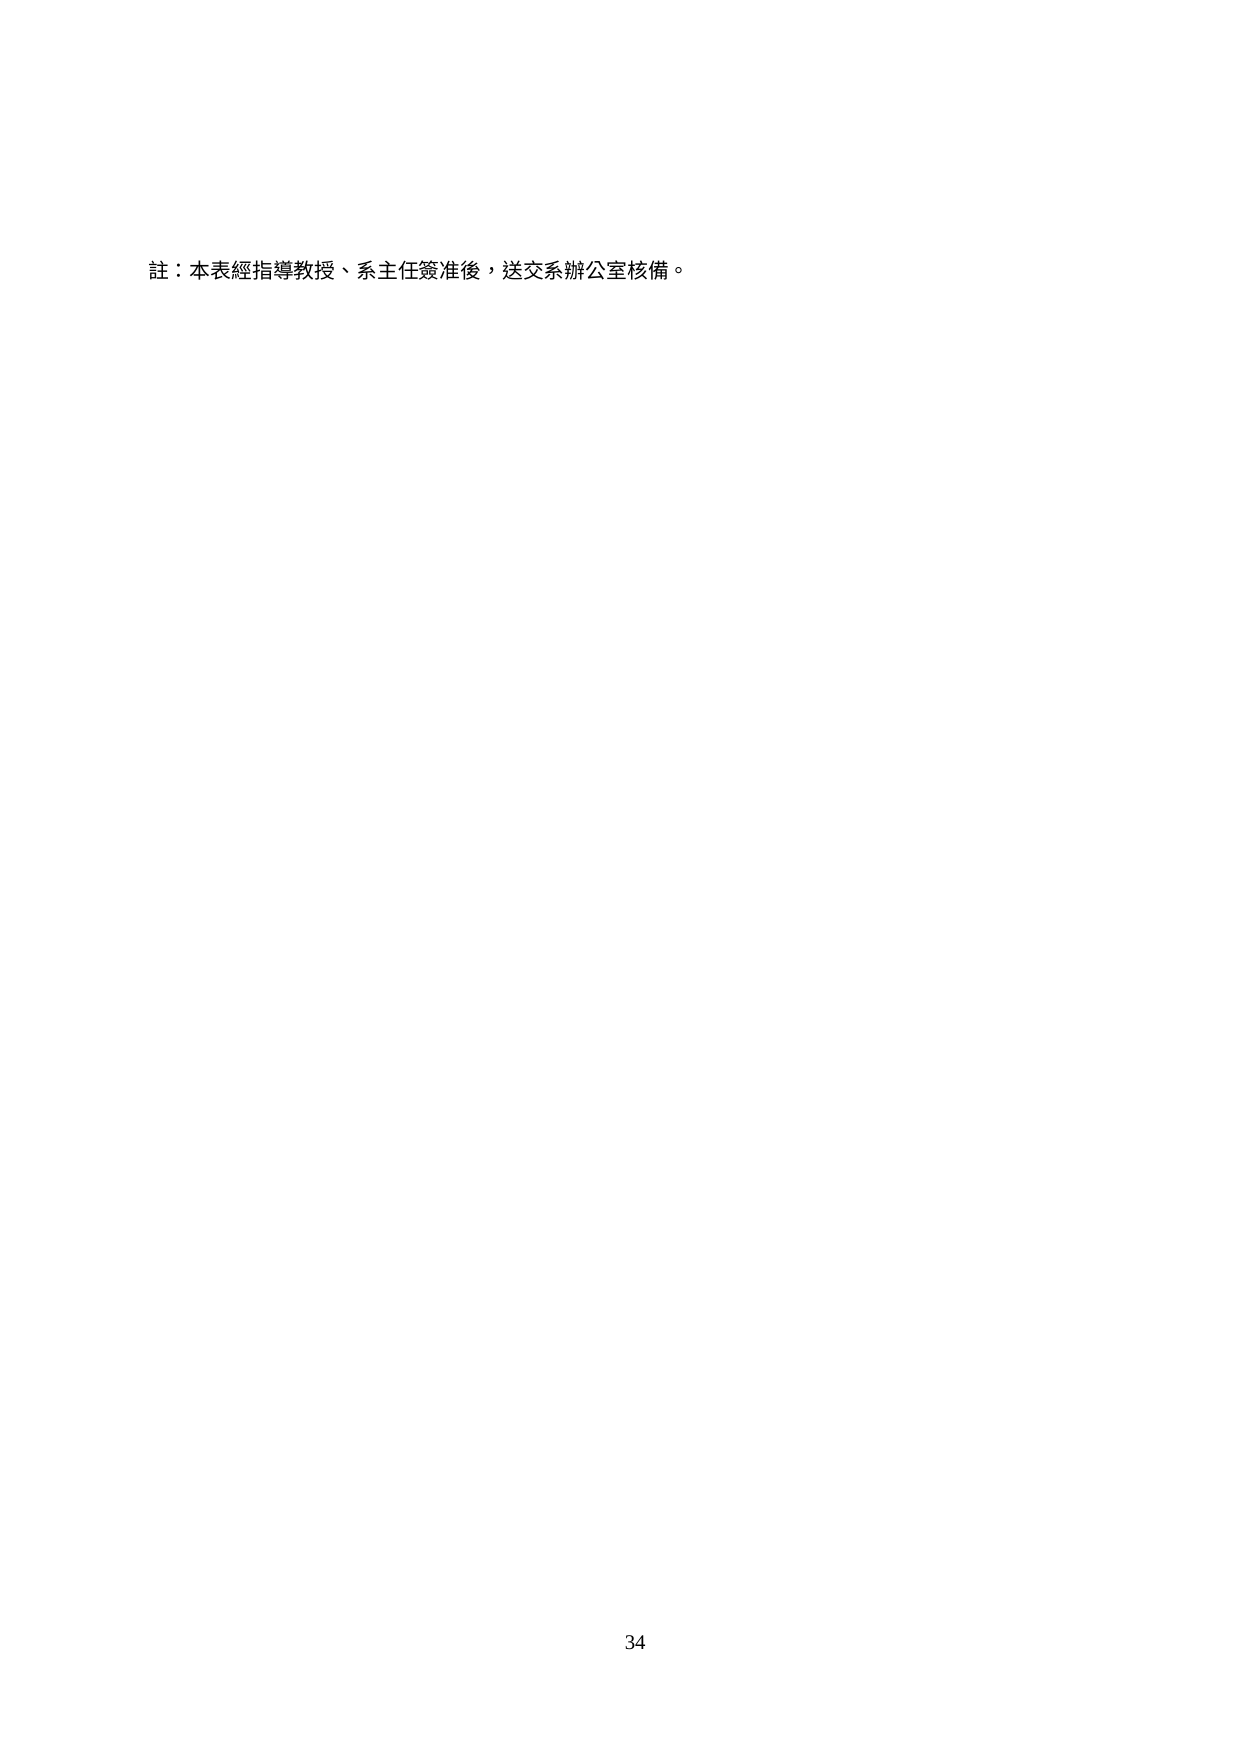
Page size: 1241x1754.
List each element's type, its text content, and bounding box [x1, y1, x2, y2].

text 註：本表經指導教授、系主任簽准後，送交系辦公室核備。 [103, 227, 1167, 290]
